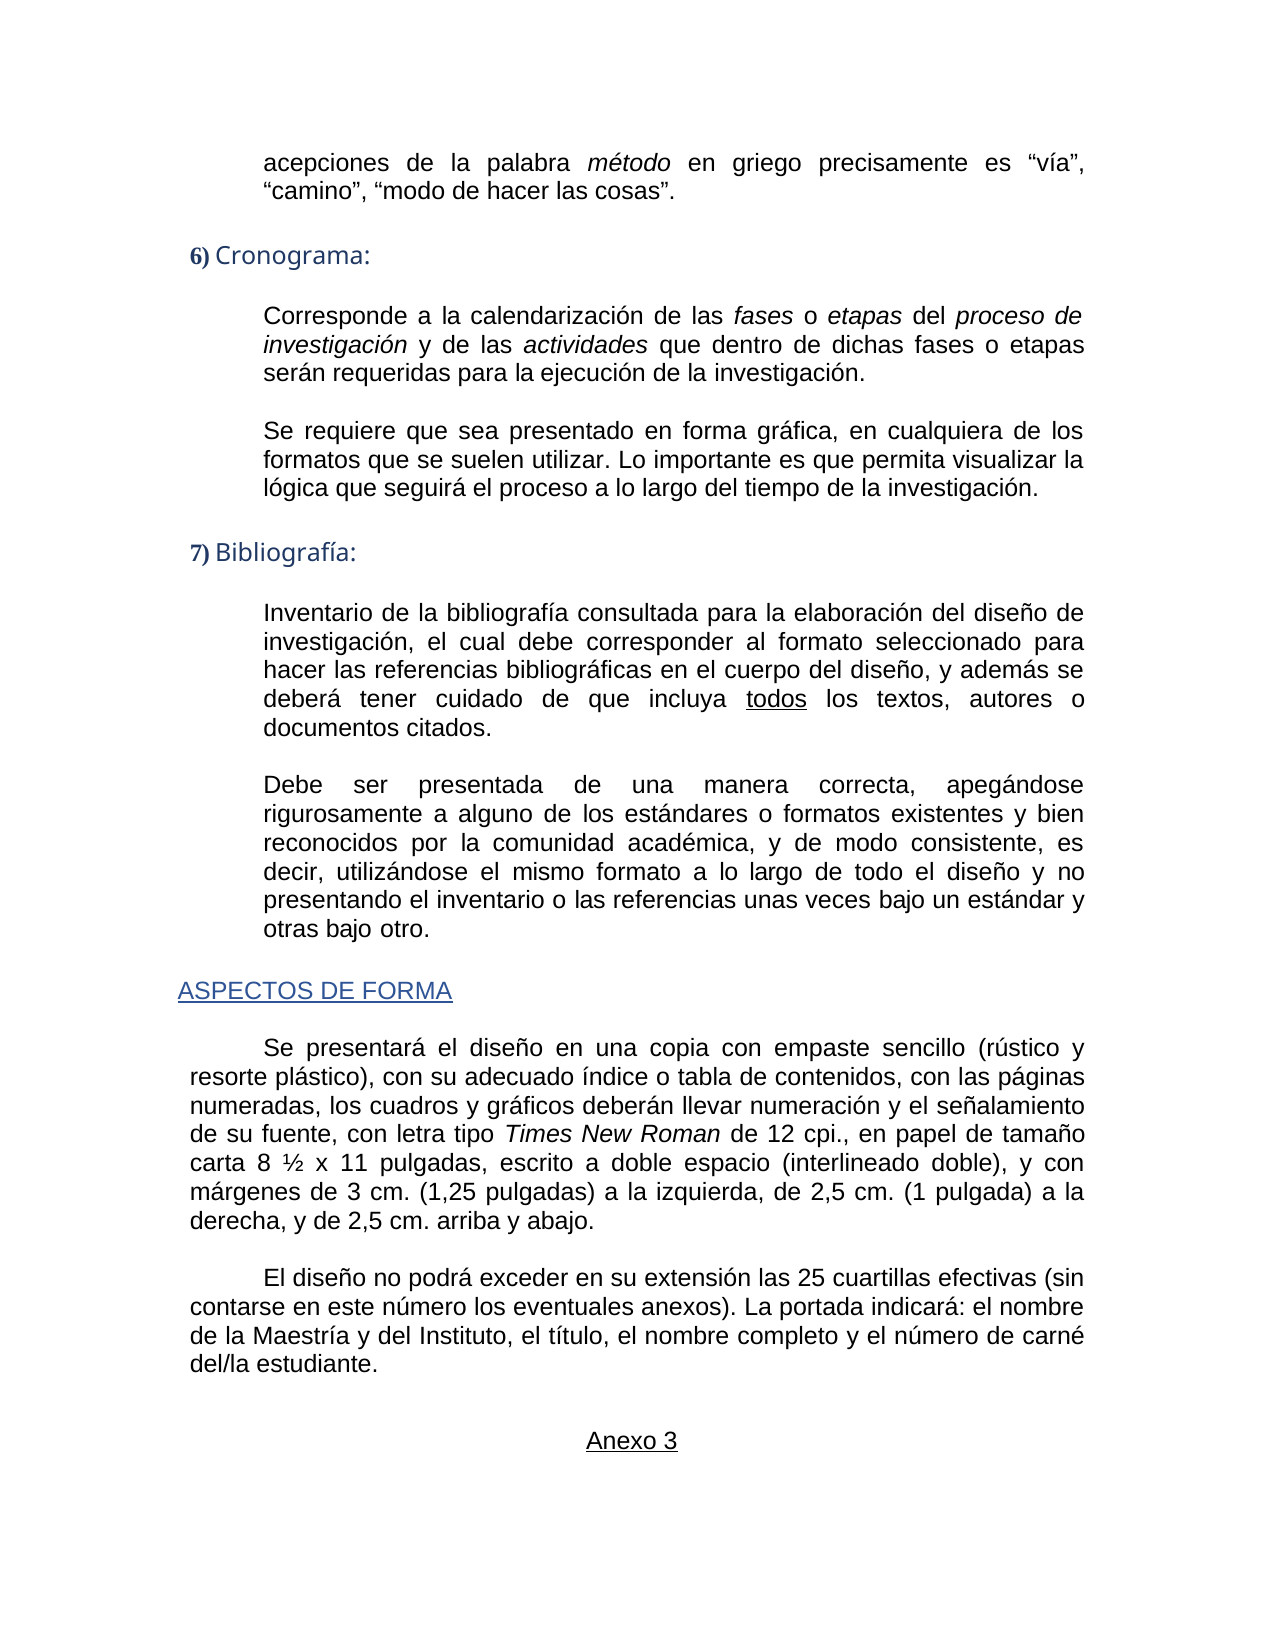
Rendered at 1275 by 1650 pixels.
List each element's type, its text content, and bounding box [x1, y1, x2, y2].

text Corresponde a la calendarización de las fases o etapas del proceso de investigación y de las actividades que dentro de dichas fases o etapas serán requeridas para la ejecución de la investigación. [263, 301, 1085, 387]
list Cronograma: [189, 238, 1098, 272]
text Inventario de la bibliografía consultada para la elaboración del diseño de investigación, el cual debe corresponder al formato seleccionado para hacer las referencias bibliográficas en el cuerpo del diseño, y además se deberá tener cuidado de que incluya todos los textos, autores o documentos citados. [263, 598, 1086, 742]
list Bibliografía: [189, 535, 1098, 569]
text Anexo 3 [177, 1426, 1086, 1454]
subtitle ASPECTOS DE FORMA [177, 976, 1098, 1004]
text Se requiere que sea presentado en forma gráfica, en cualquiera de los formatos que se suelen utilizar. Lo importante es que permita visualizar la lógica que seguirá el proceso a lo largo del tiempo de la investigación. [263, 416, 1085, 502]
text El diseño no podrá exceder en su extensión las 25 cuartillas efectivas (sin contarse en este número los eventuales anexos). La portada indicará: el nombre de la Maestría y del Instituto, el título, el nombre completo y el número de carné del/la estudiante. [189, 1263, 1086, 1378]
text Se presentará el diseño en una copia con empaste sencillo (rústico y resorte plástico), con su adecuado índice o tabla de contenidos, con las páginas numeradas, los cuadros y gráficos deberán llevar numeración y el señalamiento de su fuente, con letra tipo Times New Roman de 12 cpi., en papel de tamaño carta 8 ½ x 11 pulgadas, escrito a doble espacio (interlineado doble), y con márgenes de 3 cm. (1,25 pulgadas) a la izquierda, de 2,5 cm. (1 pulgada) a la derecha, y de 2,5 cm. arriba y abajo. [189, 1033, 1086, 1234]
text acepciones de la palabra método en griego precisamente es “vía”, “camino”, “modo de hacer las cosas”. [263, 148, 1086, 205]
text Debe ser presentada de una manera correcta, apegándose rigurosamente a alguno de los estándares o formatos existentes y bien reconocidos por la comunidad académica, y de modo consistente, es decir, utilizándose el mismo formato a lo largo de todo el diseño y no presentando el inventario o las referencias unas veces bajo un estándar y otras bajo otro. [263, 770, 1085, 943]
